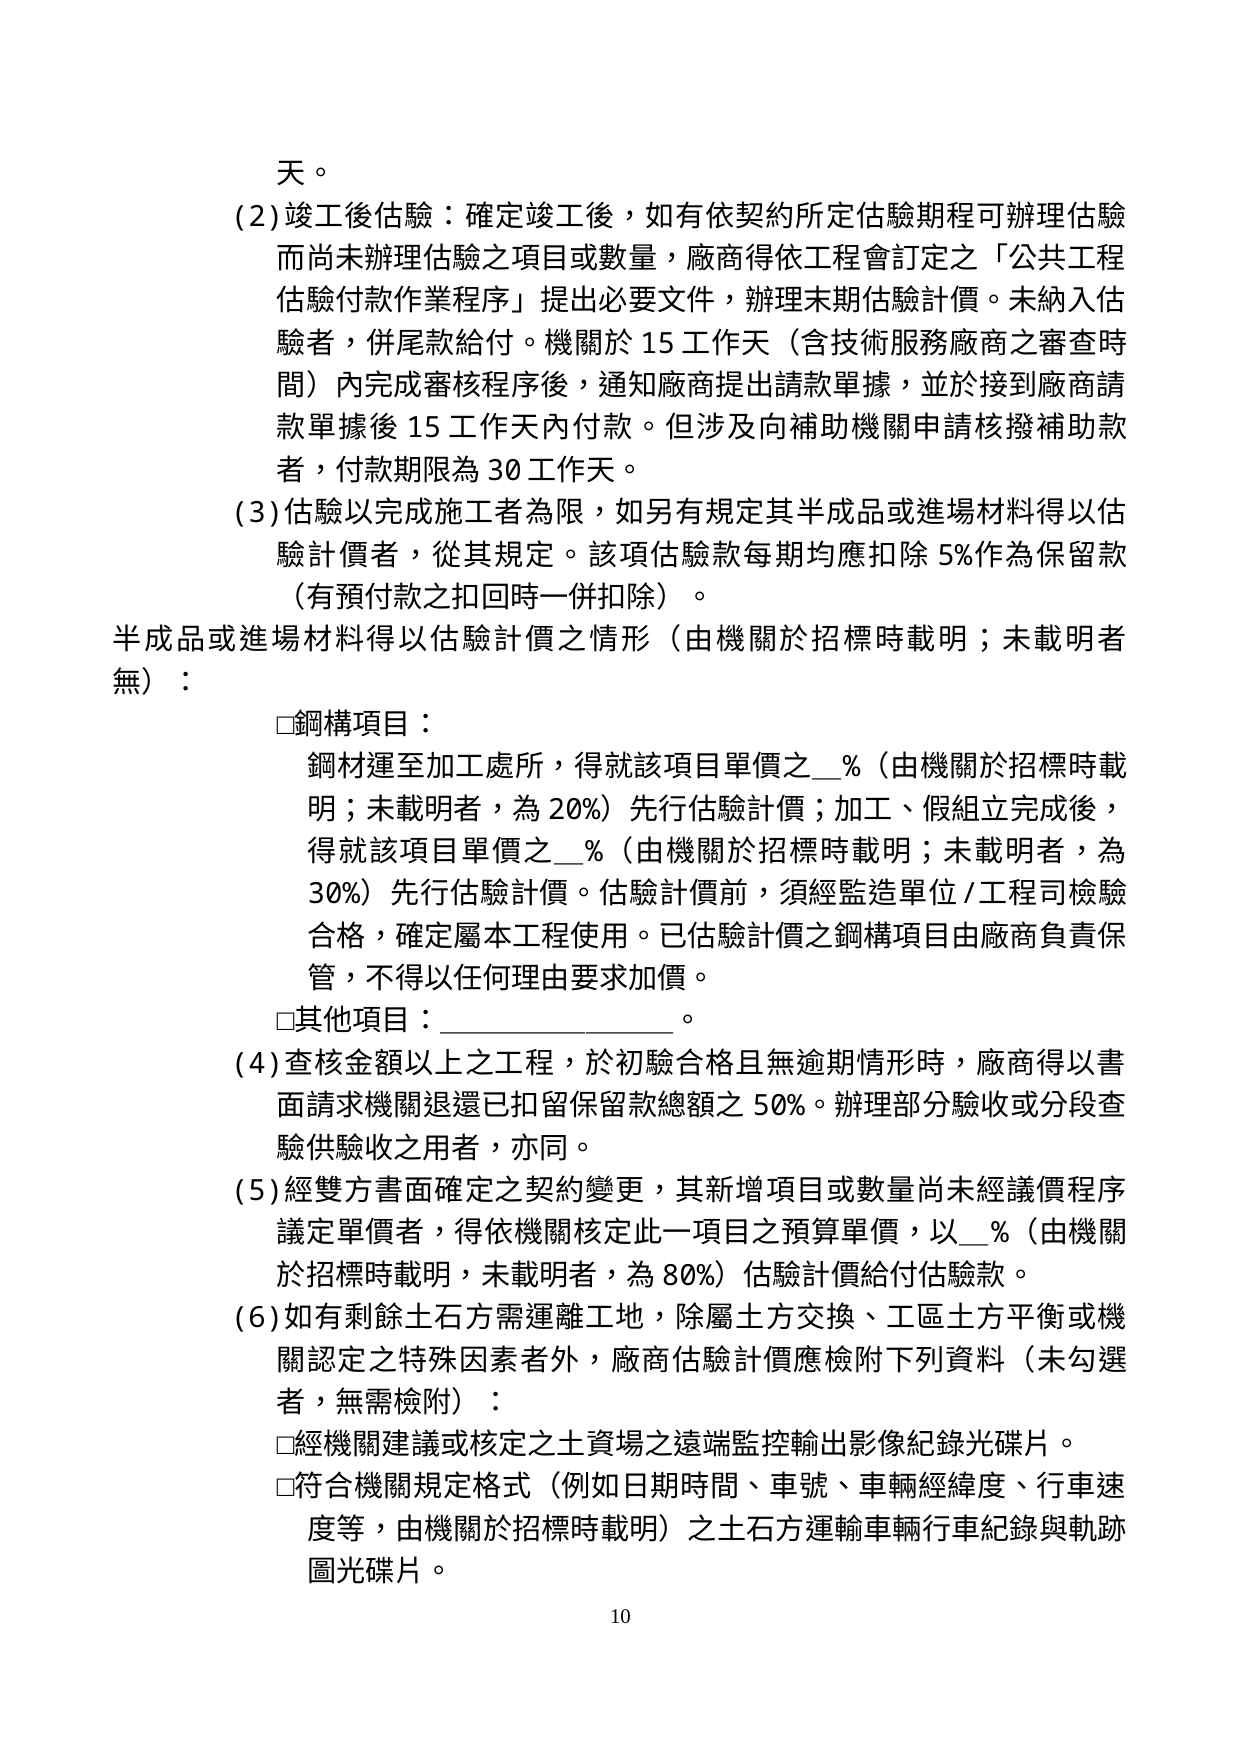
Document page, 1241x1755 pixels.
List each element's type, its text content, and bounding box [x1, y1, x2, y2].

text 半成品或進場材料得以估驗計價之情形（由機關於招標時載明；未載明者無）： [112, 616, 1128, 700]
text (6)如有剩餘土石方需運離工地，除屬土方交換、工區土方平衡或機關認定之特殊因素者外，廠商估驗計價應檢附下列資料（未勾選者，無需檢附）： [231, 1294, 1128, 1421]
text □其他項目：＿＿＿＿＿＿＿＿。 [277, 997, 1128, 1039]
text (3)估驗以完成施工者為限，如另有規定其半成品或進場材料得以估驗計價者，從其規定。該項估驗款每期均應扣除5%作為保留款（有預付款之扣回時一併扣除）。 [231, 489, 1128, 616]
text □鋼構項目： [277, 700, 1128, 743]
text (2)竣工後估驗：確定竣工後，如有依契約所定估驗期程可辦理估驗而尚未辦理估驗之項目或數量，廠商得依工程會訂定之「公共工程估驗付款作業程序」提出必要文件，辦理末期估驗計價。未納入估驗者，併尾款給付。機關於15工作天（含技術服務廠商之審查時間）內完成審核程序後，通知廠商提出請款單據，並於接到廠商請款單據後15工作天內付款。但涉及向補助機關申請核撥補助款者，付款期限為30工作天。 [231, 192, 1128, 489]
text (5)經雙方書面確定之契約變更，其新增項目或數量尚未經議價程序議定單價者，得依機關核定此一項目之預算單價，以＿%（由機關於招標時載明，未載明者，為80%）估驗計價給付估驗款。 [231, 1166, 1128, 1294]
text (4)查核金額以上之工程，於初驗合格且無逾期情形時，廠商得以書面請求機關退還已扣留保留款總額之50%。辦理部分驗收或分段查驗供驗收之用者，亦同。 [231, 1039, 1128, 1166]
text 鋼材運至加工處所，得就該項目單價之＿%（由機關於招標時載明；未載明者，為20%）先行估驗計價；加工、假組立完成後，得就該項目單價之＿%（由機關於招標時載明；未載明者，為30%）先行估驗計價。估驗計價前，須經監造單位/工程司檢驗合格，確定屬本工程使用。已估驗計價之鋼構項目由廠商負責保管，不得以任何理由要求加價。 [307, 743, 1128, 997]
text □符合機關規定格式（例如日期時間、車號、車輛經緯度、行車速度等，由機關於招標時載明）之土石方運輸車輛行車紀錄與軌跡圖光碟片。 [277, 1463, 1128, 1590]
text 天。 [231, 150, 1128, 192]
text □經機關建議或核定之土資場之遠端監控輸出影像紀錄光碟片。 [277, 1421, 1128, 1463]
